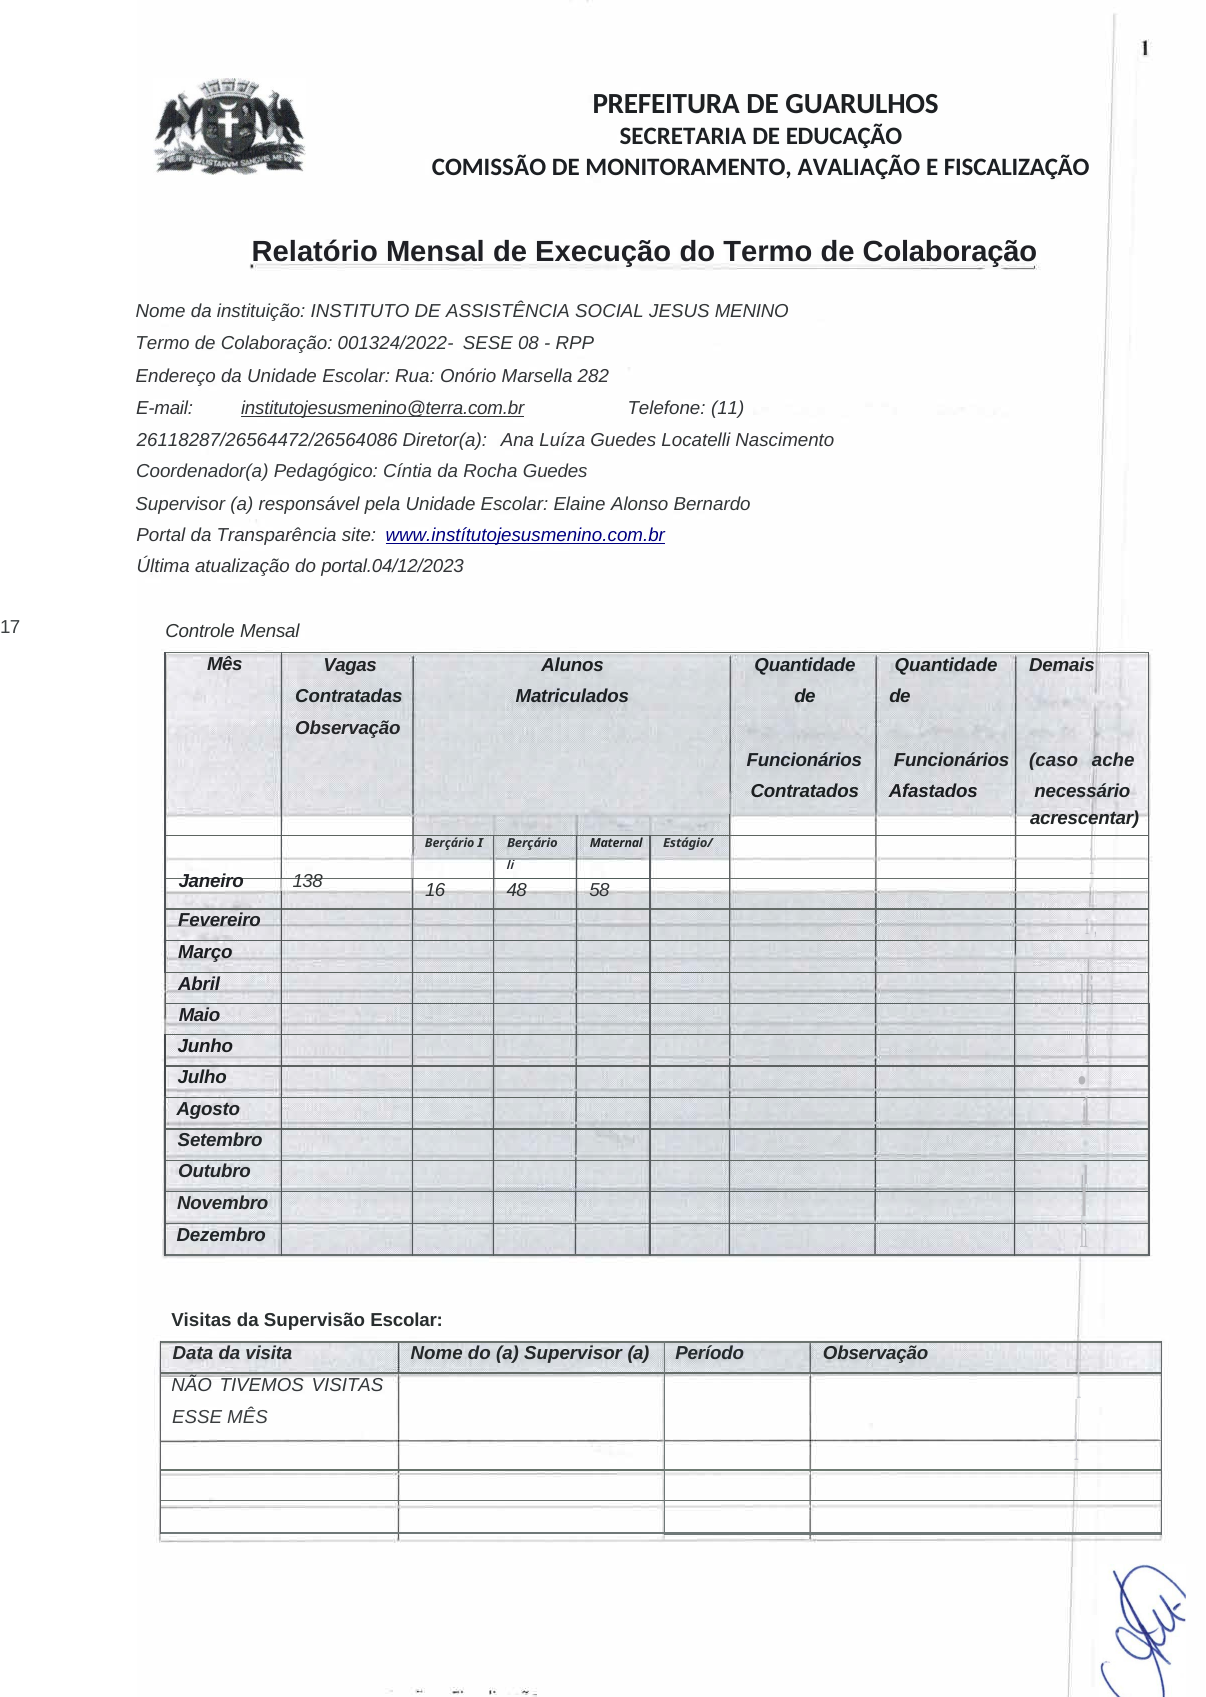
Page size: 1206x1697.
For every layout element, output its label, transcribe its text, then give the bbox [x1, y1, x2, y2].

text 17 [0, 619, 21, 637]
